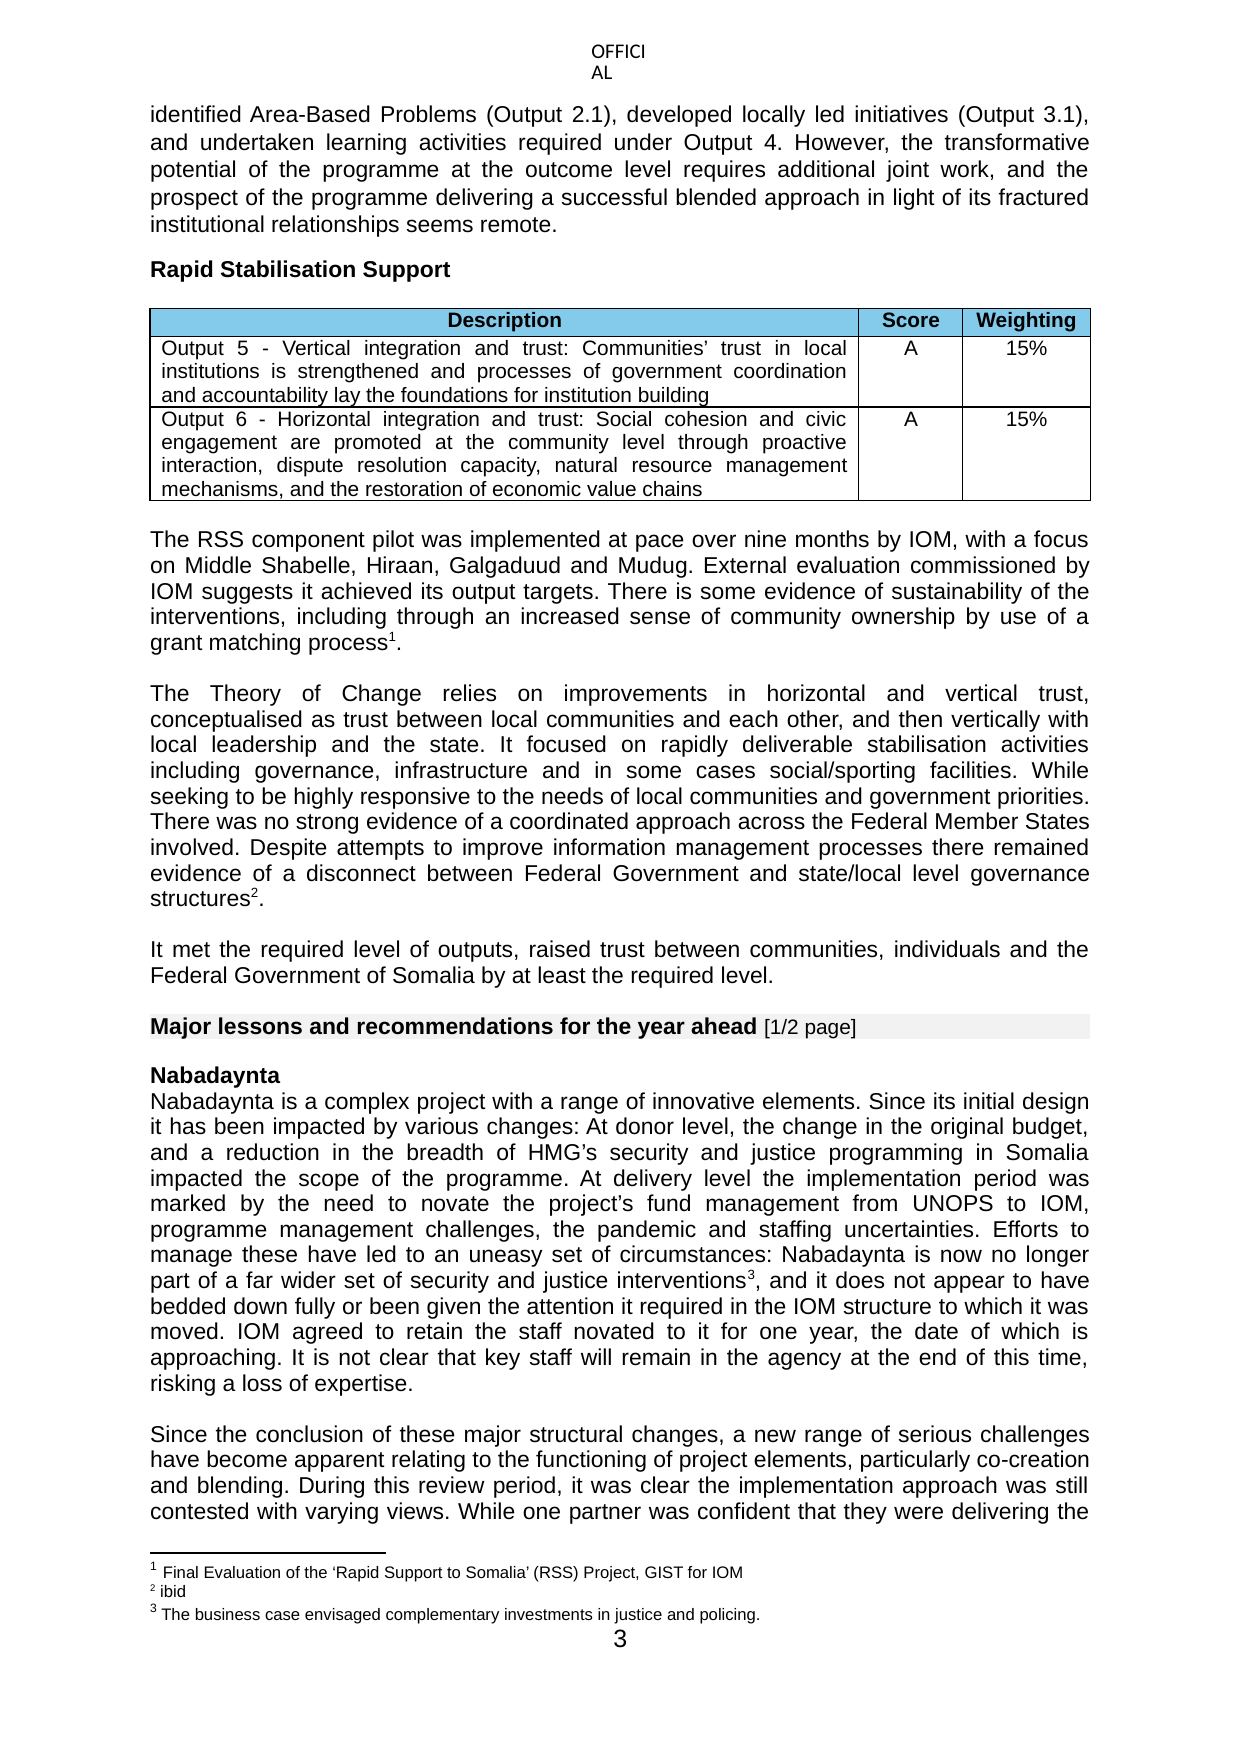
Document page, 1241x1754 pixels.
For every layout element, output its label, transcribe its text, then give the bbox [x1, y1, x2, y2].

text Final Evaluation of the ‘Rapid Support to Somalia’ (RSS) Project, GIST for IOM [150, 1559, 1090, 1582]
text The business case envisaged complementary investments in justice and policing. [150, 1601, 1090, 1624]
text It met the required level of outputs, raised trust between communities, individuals and the Federal Government of Somalia by at least the required level. [150, 937, 1090, 988]
table_header Weighting [963, 309, 1090, 336]
table_header Score [859, 309, 962, 336]
table_cell Output 6 - Horizontal integration and trust: Social cohesion and civic engagement are promoted at the community level through proactive interaction, dispute resolution capacity, natural resource management mechanisms, and the restoration of economic value chains [151, 408, 858, 500]
table_cell A [859, 408, 962, 500]
text Nabadaynta is a complex project with a range of innovative elements. Since its initial design it has been impacted by various changes: At donor level, the change in the original budget, and a reduction in the breadth of HMG’s security and justice programming in Somalia impacted the scope of the programme. At delivery level the implementation period was marked by the need to novate the project’s fund management from UNOPS to IOM, programme management challenges, the pandemic and staffing uncertainties. Efforts to manage these have led to an uneasy set of circumstances: Nabadaynta is now no longer part of a far wider set of security and justice interventions, and it does not appear to have bedded down fully or been given the attention it required in the IOM structure to which it was moved. IOM agreed to retain the staff novated to it for one year, the date of which is approaching. It is not clear that key staff will remain in the agency at the end of this time, risking a loss of expertise. [150, 1088, 1090, 1396]
text Rapid Stabilisation Support [150, 256, 1090, 282]
table_cell Output 5 - Vertical integration and trust: Communities’ trust in local institutions is strengthened and processes of government coordination and accountability lay the foundations for institution building [151, 337, 858, 406]
table_header Description [151, 309, 858, 336]
table_cell A [859, 337, 962, 406]
text ibid [150, 1582, 1090, 1601]
text Nabadaynta [150, 1063, 1090, 1088]
text Since the conclusion of these major structural changes, a new range of serious challenges have become apparent relating to the functioning of project elements, particularly co-creation and blending. During this review period, it was clear the implementation approach was still contested with varying views. While one partner was confident that they were delivering the [150, 1422, 1090, 1524]
table_cell 15% [963, 337, 1090, 406]
text The Theory of Change relies on improvements in horizontal and vertical trust, conceptualised as trust between local communities and each other, and then vertically with local leadership and the state. It focused on rapidly deliverable stabilisation activities including governance, infrastructure and in some cases social/sporting facilities. While seeking to be highly responsive to the needs of local communities and government priorities. There was no strong evidence of a coordinated approach across the Federal Member States involved. Despite attempts to improve information management processes there remained evidence of a disconnect between Federal Government and state/local level governance structures. [150, 681, 1090, 911]
text identified Area-Based Problems (Output 2.1), developed locally led initiatives (Output 3.1), and undertaken learning activities required under Output 4. However, the transformative potential of the programme at the outcome level requires additional joint work, and the prospect of the programme delivering a successful blended approach in light of its fractured institutional relationships seems remote. [150, 102, 1090, 238]
text The RSS component pilot was implemented at pace over nine months by IOM, with a focus on Middle Shabelle, Hiraan, Galgaduud and Mudug. External evaluation commissioned by IOM suggests it achieved its output targets. There is some evidence of sustainability of the interventions, including through an increased sense of community ownership by use of a grant matching process. [150, 527, 1090, 655]
text Major lessons and recommendations for the year ahead [1/2 page] [150, 1014, 1090, 1039]
table_cell 15% [963, 408, 1090, 500]
